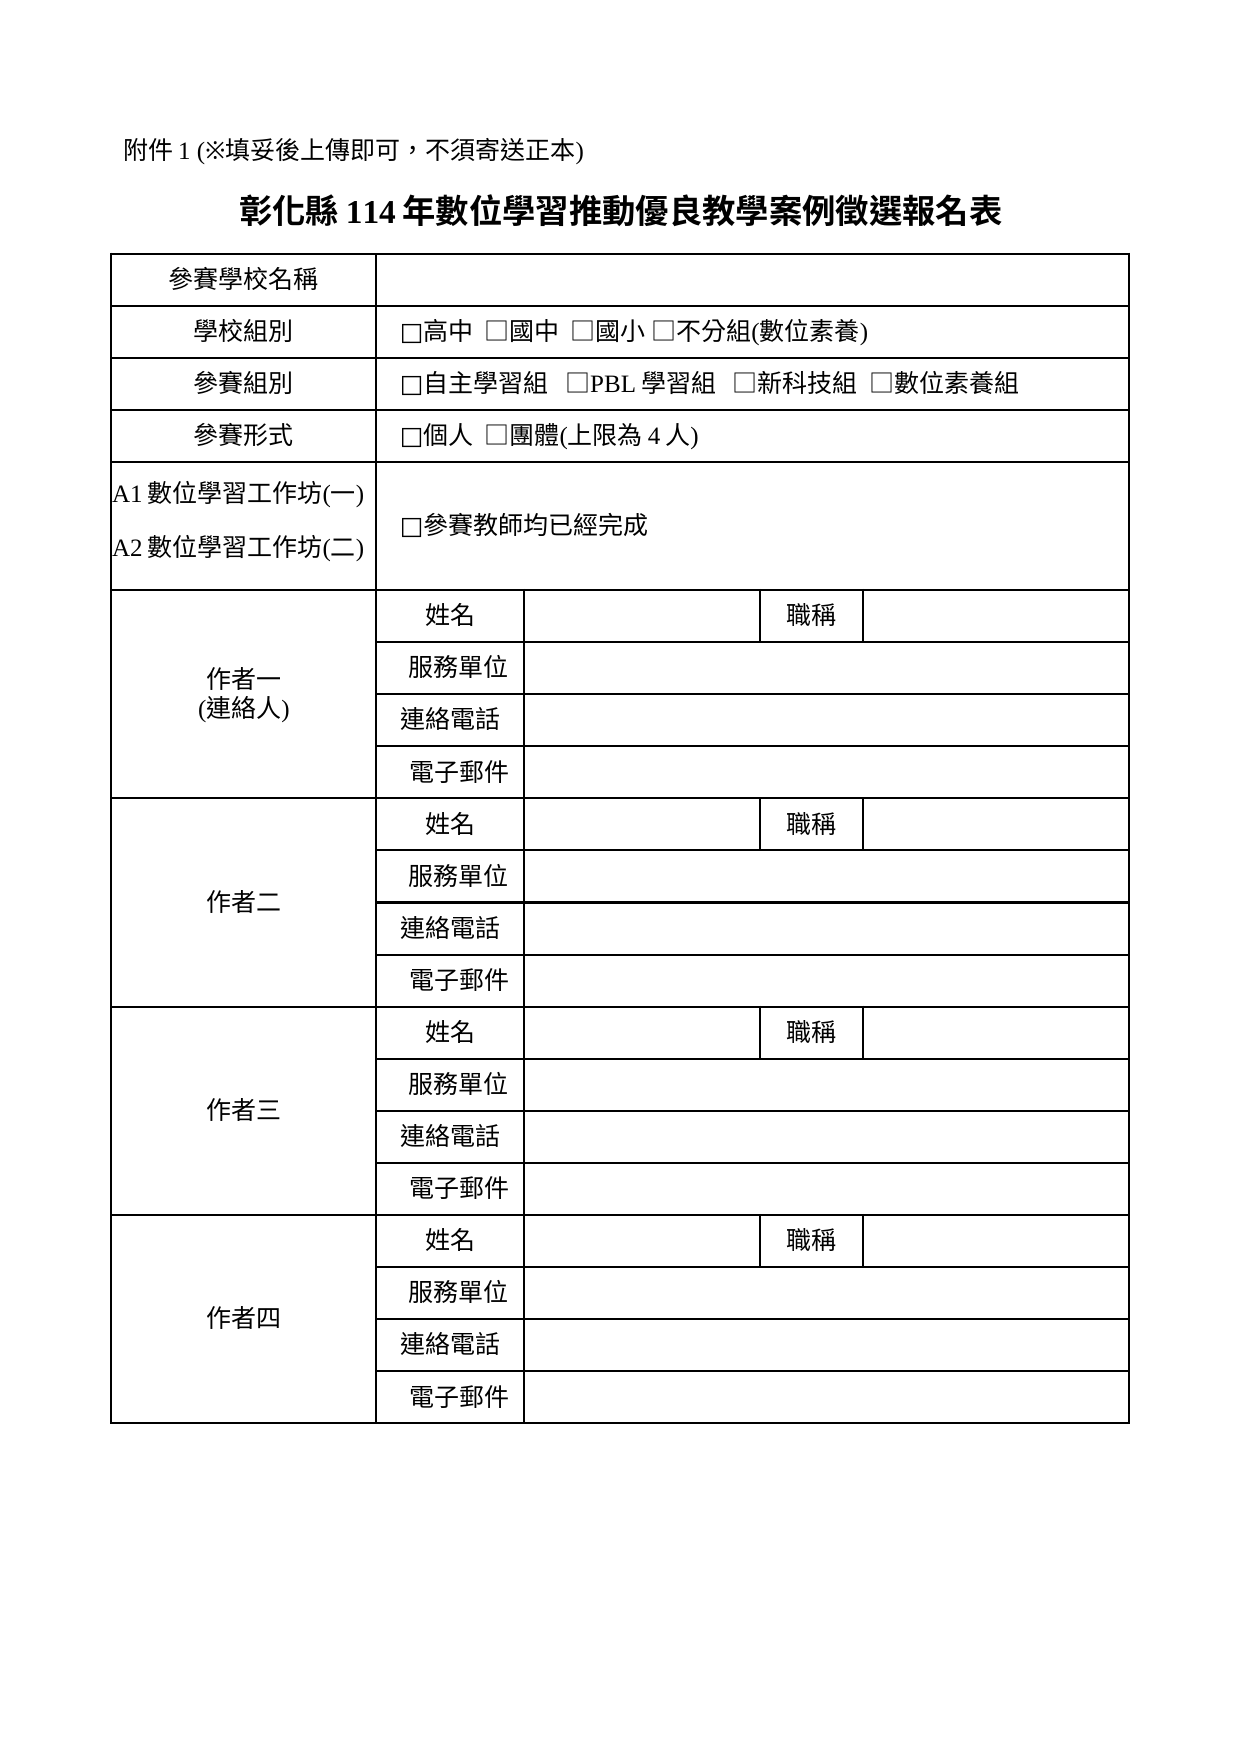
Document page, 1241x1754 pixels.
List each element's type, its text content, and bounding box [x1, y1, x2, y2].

table_cell 職稱 [761, 1008, 862, 1058]
table_cell 服務單位 [377, 1268, 523, 1318]
table_cell □參賽教師均已經完成 [377, 463, 1128, 589]
table_header [377, 255, 1128, 305]
table_cell [525, 1112, 1128, 1162]
table_cell [864, 591, 1128, 641]
table_cell [864, 1008, 1128, 1058]
table_cell 連絡電話 [377, 1320, 523, 1370]
table_cell □個人 □團體(上限為4人) [377, 411, 1128, 461]
table_cell 姓名 [377, 591, 523, 641]
table_cell 參賽組別 [112, 359, 375, 409]
table_cell 作者三 [112, 1008, 375, 1214]
table_cell 電子郵件 [377, 956, 523, 1006]
table_cell [525, 1372, 1128, 1422]
table_cell 職稱 [761, 1216, 862, 1266]
table_cell [525, 1008, 759, 1058]
table_cell [525, 1060, 1128, 1110]
table_cell [525, 1320, 1128, 1370]
table_cell 連絡電話 [377, 1112, 523, 1162]
table_header 參賽學校名稱 [112, 255, 375, 305]
table_cell 電子郵件 [377, 747, 523, 797]
table_cell A1數位學習工作坊(一) A2數位學習工作坊(二) [112, 463, 375, 589]
table_cell [525, 799, 759, 849]
table_cell 連絡電話 [377, 695, 523, 745]
table_cell [525, 747, 1128, 797]
table_cell [525, 904, 1128, 953]
table_cell 電子郵件 [377, 1372, 523, 1422]
table_cell 服務單位 [377, 1060, 523, 1110]
table_cell [864, 799, 1128, 849]
text 彰化縣114年數位學習推動優良教學案例徵選報名表 [118, 185, 1123, 233]
table_cell [864, 1216, 1128, 1266]
table_cell [525, 1216, 759, 1266]
table_cell [525, 956, 1128, 1006]
table_cell 姓名 [377, 1008, 523, 1058]
table_cell 連絡電話 [377, 904, 523, 953]
table_cell [525, 851, 1128, 901]
table_cell 參賽形式 [112, 411, 375, 461]
table_cell 姓名 [377, 799, 523, 849]
table_cell 職稱 [761, 591, 862, 641]
table_cell [525, 1164, 1128, 1214]
table_cell 姓名 [377, 1216, 523, 1266]
table_cell □高中 □國中 □國小 □不分組(數位素養) [377, 307, 1128, 357]
table_cell [525, 643, 1128, 693]
table_cell 服務單位 [377, 851, 523, 901]
table_cell 作者二 [112, 799, 375, 1006]
table_cell 作者一 (連絡人) [112, 591, 375, 797]
text 附件1 (※填妥後上傳即可，不須寄送正本) [123, 131, 1122, 167]
table_cell 電子郵件 [377, 1164, 523, 1214]
table_cell [525, 695, 1128, 745]
table_cell [525, 1268, 1128, 1318]
table_cell 作者四 [112, 1216, 375, 1422]
table_cell □自主學習組 □PBL學習組 □新科技組 □數位素養組 [377, 359, 1128, 409]
table_cell 服務單位 [377, 643, 523, 693]
table_cell 學校組別 [112, 307, 375, 357]
table_cell [525, 591, 759, 641]
table_cell 職稱 [761, 799, 862, 849]
